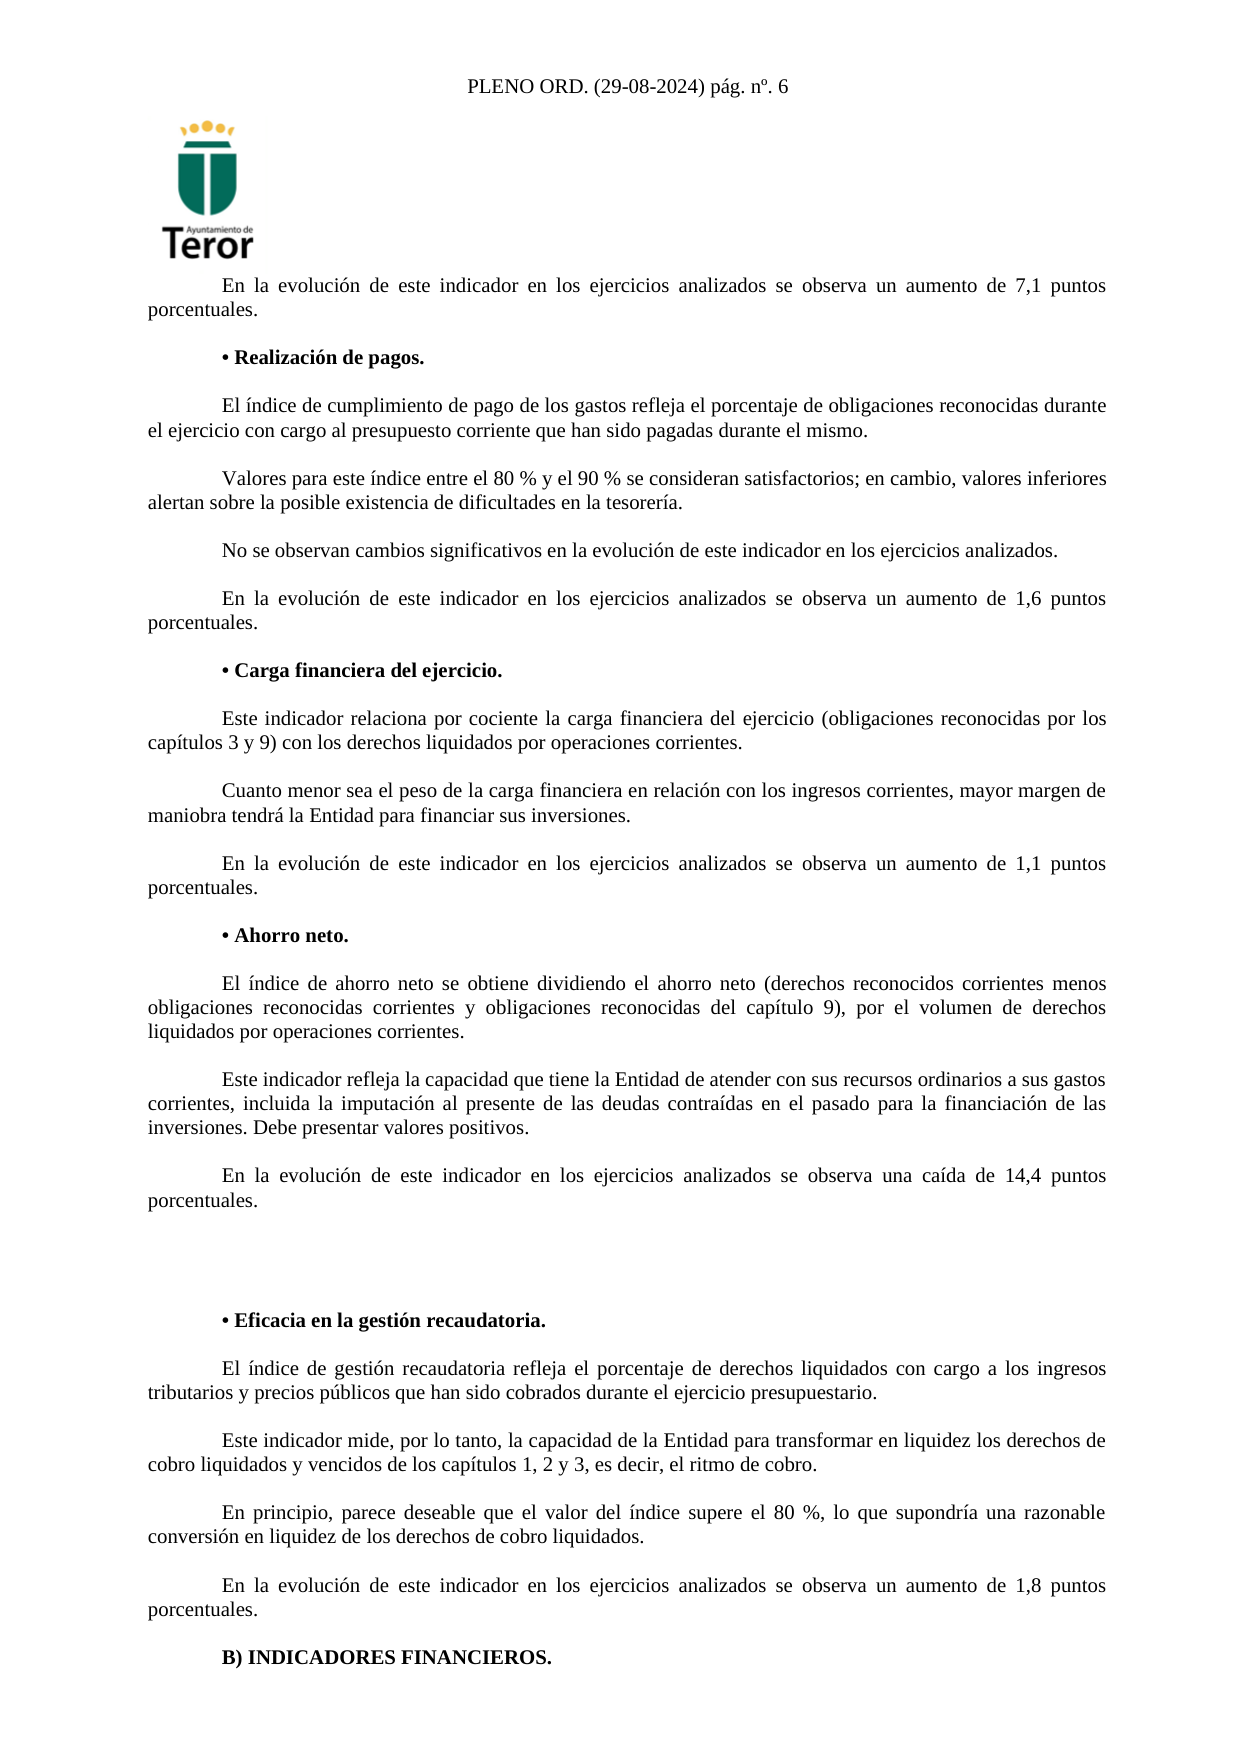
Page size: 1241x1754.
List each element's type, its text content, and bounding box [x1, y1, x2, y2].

text Este indicador relaciona por cociente la carga financiera del ejercicio (obligaciones reconocidas por los capítulos 3 y 9) con los derechos liquidados por operaciones corrientes. [148, 706, 1107, 754]
text • Carga financiera del ejercicio. [148, 658, 1107, 682]
text El índice de ahorro neto se obtiene dividiendo el ahorro neto (derechos reconocidos corrientes menos obligaciones reconocidas corrientes y obligaciones reconocidas del capítulo 9), por el volumen de derechos liquidados por operaciones corrientes. [148, 971, 1107, 1043]
text En la evolución de este indicador en los ejercicios analizados se observa un aumento de 7,1 puntos porcentuales. [148, 273, 1107, 321]
text Valores para este índice entre el 80 % y el 90 % se consideran satisfactorios; en cambio, valores inferiores alertan sobre la posible existencia de dificultades en la tesorería. [148, 466, 1107, 514]
text El índice de gestión recaudatoria refleja el porcentaje de derechos liquidados con cargo a los ingresos tributarios y precios públicos que han sido cobrados durante el ejercicio presupuestario. [148, 1356, 1107, 1404]
text B) INDICADORES FINANCIEROS. [148, 1645, 1107, 1669]
text En principio, parece deseable que el valor del índice supere el 80 %, lo que supondría una razonable conversión en liquidez de los derechos de cobro liquidados. [148, 1500, 1107, 1548]
text • Eficacia en la gestión recaudatoria. [148, 1308, 1107, 1332]
text Cuanto menor sea el peso de la carga financiera en relación con los ingresos corrientes, mayor margen de maniobra tendrá la Entidad para financiar sus inversiones. [148, 778, 1107, 827]
text No se observan cambios significativos en la evolución de este indicador en los ejercicios analizados. [148, 538, 1107, 562]
text En la evolución de este indicador en los ejercicios analizados se observa una caída de 14,4 puntos porcentuales. [148, 1163, 1107, 1212]
text En la evolución de este indicador en los ejercicios analizados se observa un aumento de 1,1 puntos porcentuales. [148, 851, 1107, 899]
text Este indicador refleja la capacidad que tiene la Entidad de atender con sus recursos ordinarios a sus gastos corrientes, incluida la imputación al presente de las deudas contraídas en el pasado para la financiación de las inversiones. Debe presentar valores positivos. [148, 1067, 1107, 1139]
text El índice de cumplimiento de pago de los gastos refleja el porcentaje de obligaciones reconocidas durante el ejercicio con cargo al presupuesto corriente que han sido pagadas durante el mismo. [148, 393, 1107, 442]
text • Ahorro neto. [148, 923, 1107, 947]
text En la evolución de este indicador en los ejercicios analizados se observa un aumento de 1,6 puntos porcentuales. [148, 586, 1107, 634]
text Este indicador mide, por lo tanto, la capacidad de la Entidad para transformar en liquidez los derechos de cobro liquidados y vencidos de los capítulos 1, 2 y 3, es decir, el ritmo de cobro. [148, 1428, 1107, 1476]
text • Realización de pagos. [148, 345, 1107, 369]
text En la evolución de este indicador en los ejercicios analizados se observa un aumento de 1,8 puntos porcentuales. [148, 1572, 1107, 1621]
